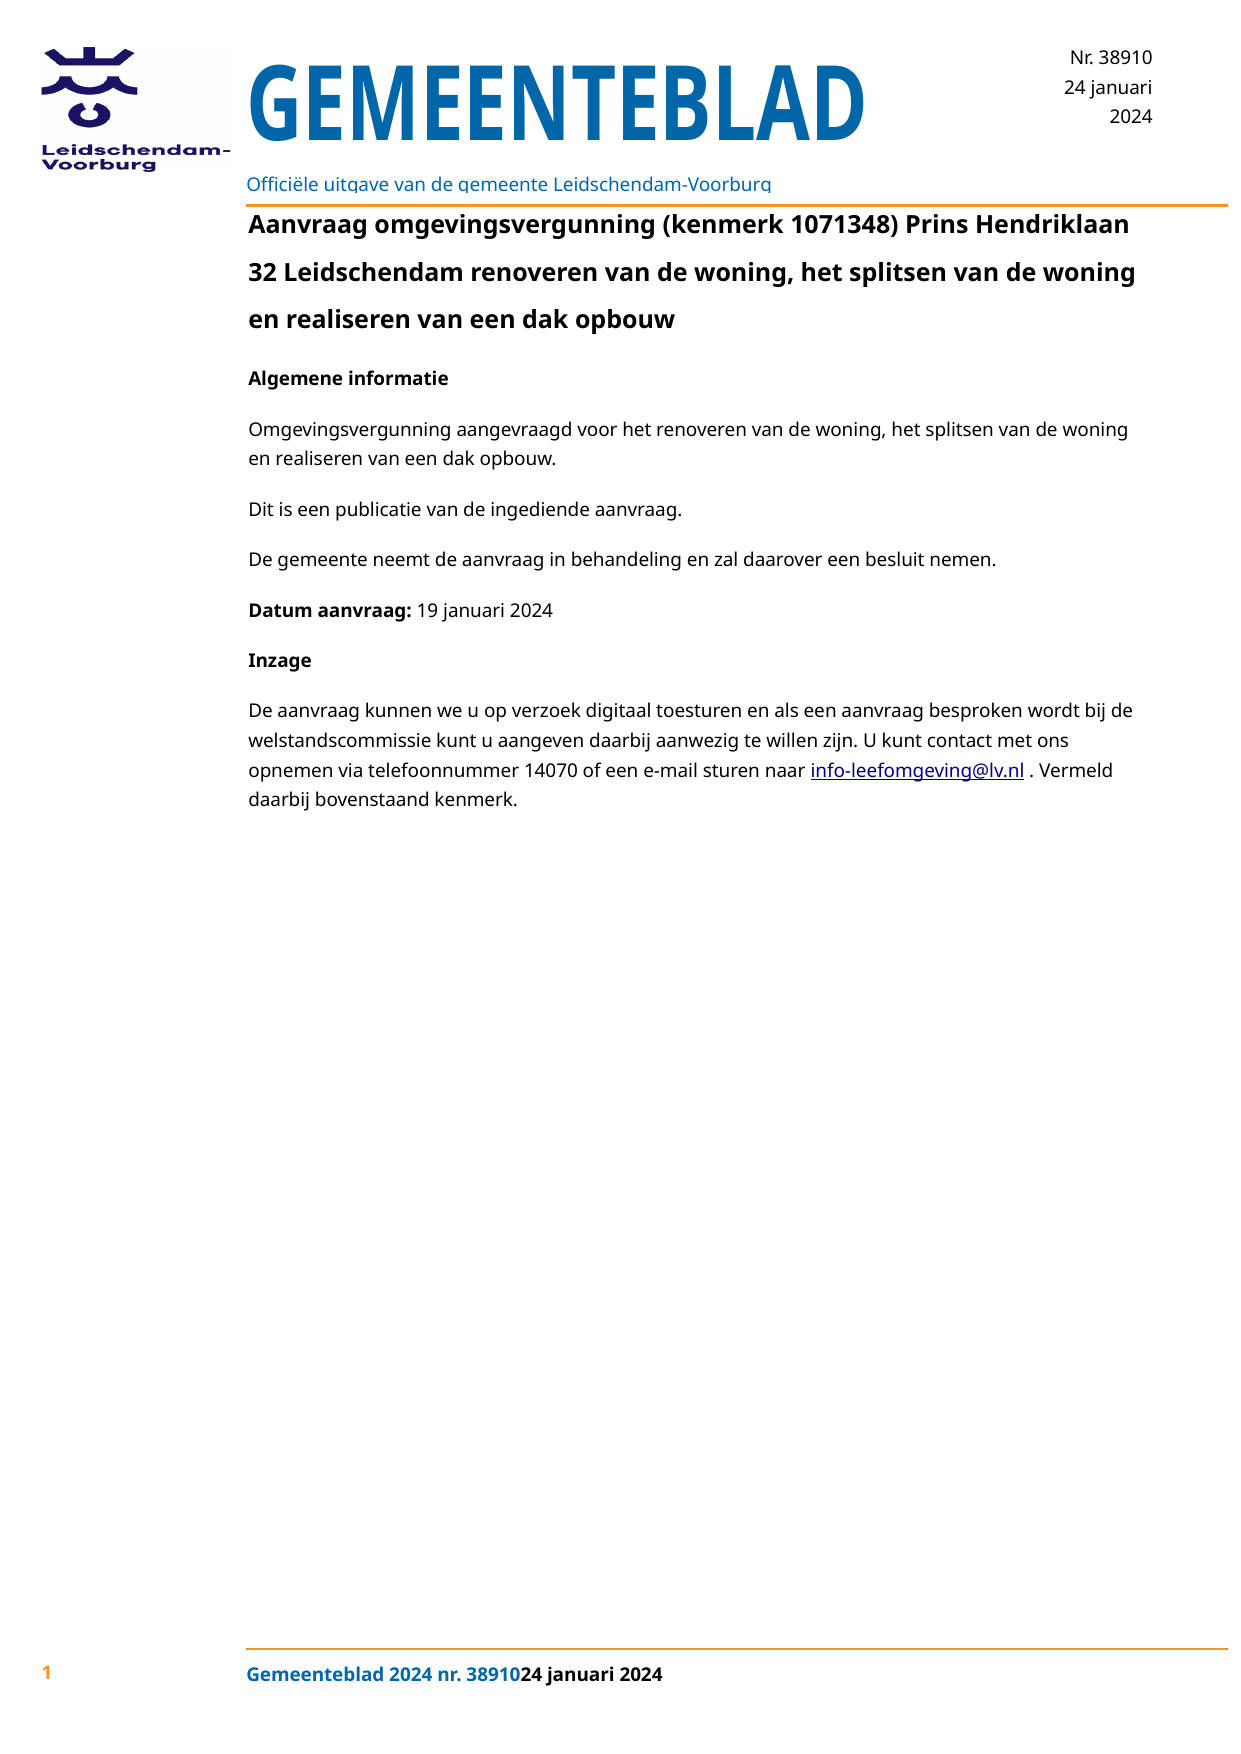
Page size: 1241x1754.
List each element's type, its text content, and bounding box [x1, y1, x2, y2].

picture [41, 47, 231, 172]
text De aanvraag kunnen we u op verzoek digitaal toesturen en als een aanvraag besproken wordt bij de welstandscommissie kunt u aangeven daarbij aanwezig te willen zijn. U kunt contact met ons opnemen via telefoonnummer 14070 of een e-mail sturen naar info-leefomgeving@lv.nl . Vermeld daarbij bovenstaand kenmerk. [248, 698, 1152, 812]
text Datum aanvraag: 19 januari 2024 [248, 597, 1152, 622]
text Aanvraag omgevingsvergunning (kenmerk 1071348) Prins Hendriklaan 32 Leidschendam renoveren van de woning, het splitsen van de woning en realiseren van een dak opbouw [248, 207, 1152, 336]
text Algemene informatie [248, 366, 1152, 391]
text Inzage [248, 647, 1152, 673]
text De gemeente neemt de aanvraag in behandeling en zal daarover een besluit nemen. [248, 546, 1152, 572]
text Dit is een publicatie van de ingediende aanvraag. [248, 496, 1152, 522]
text Omgevingsvergunning aangevraagd voor het renoveren van de woning, het splitsen van de woning en realiseren van een dak opbouw. [248, 416, 1152, 471]
